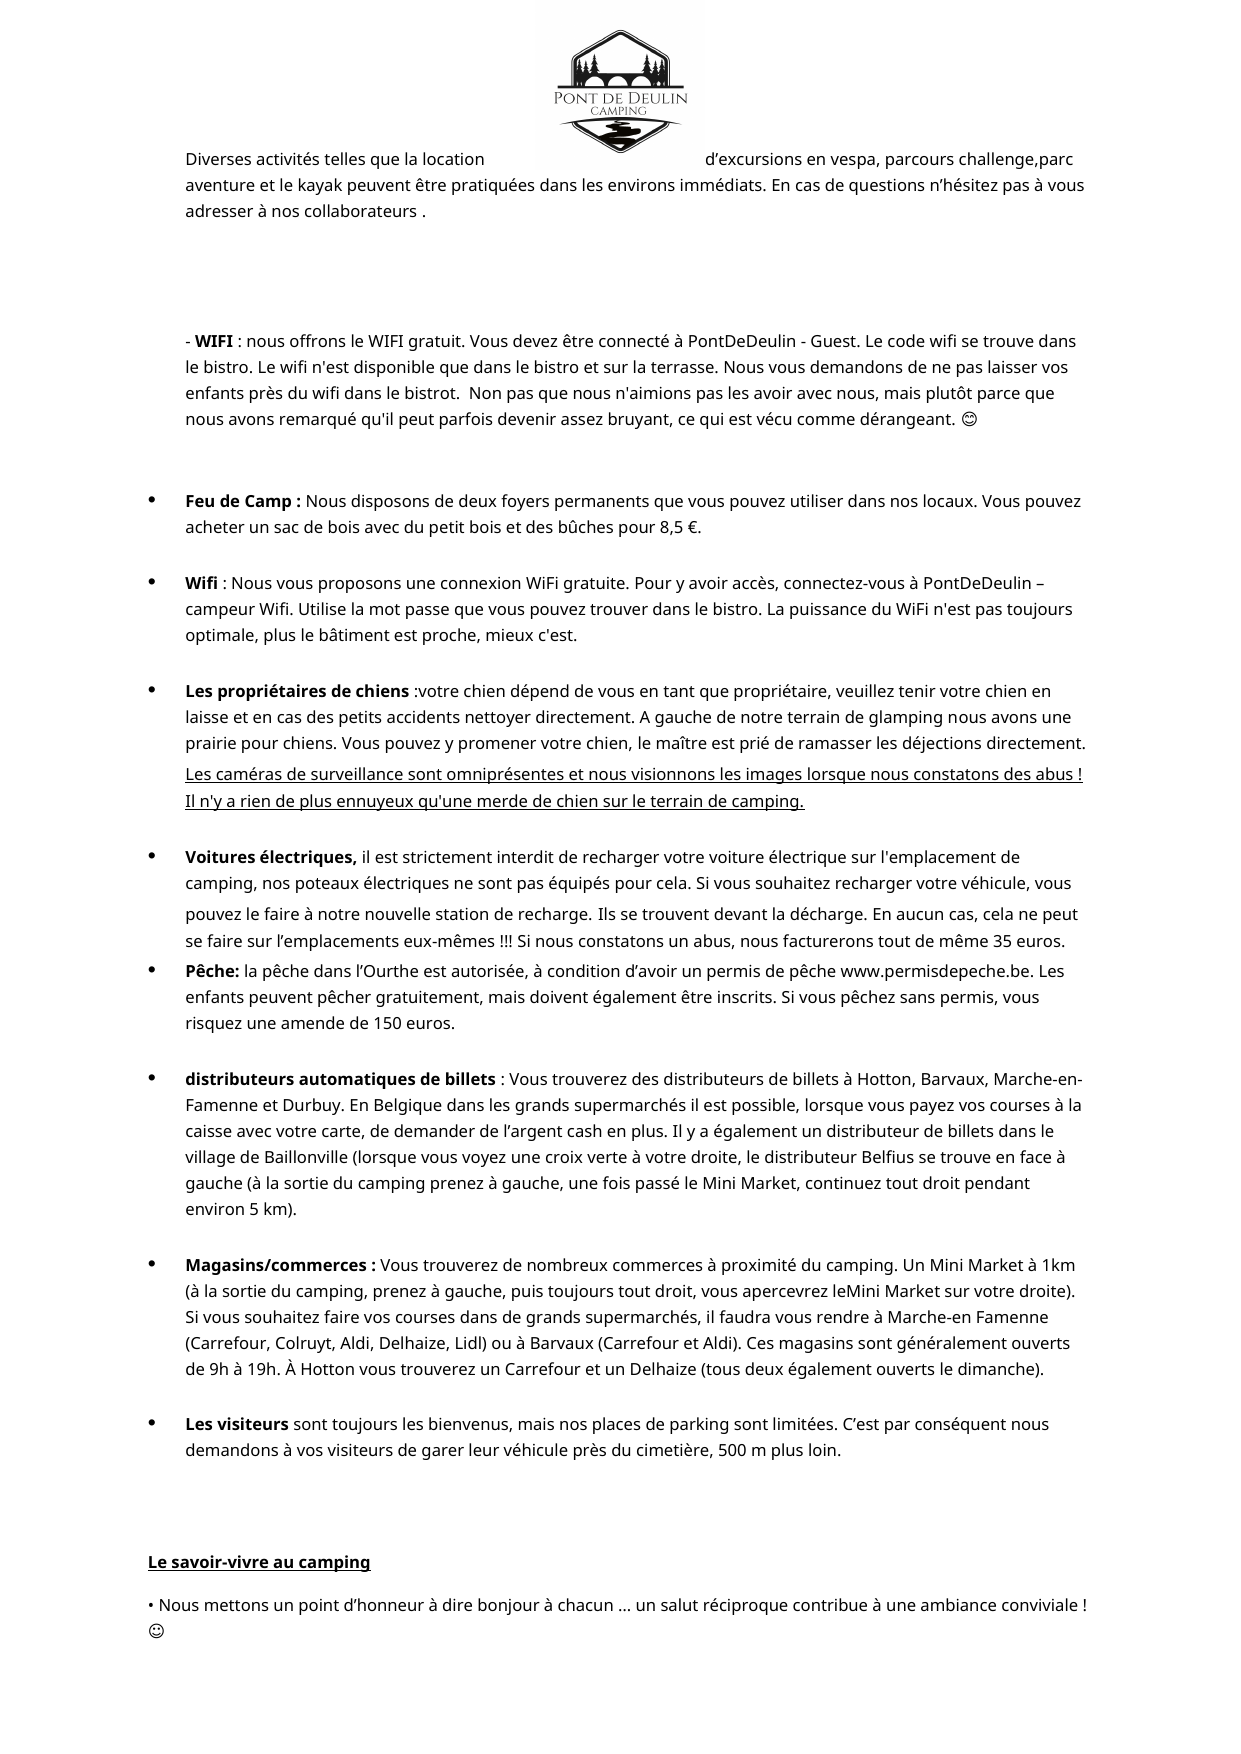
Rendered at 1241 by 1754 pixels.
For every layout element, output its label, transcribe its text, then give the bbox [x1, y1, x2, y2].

list Wifi : Nous vous proposons une connexion WiFi gratuite. Pour y avoir accès, connectez-vous à PontDeDeulin – campeur Wifi. Utilise la mot passe que vous pouvez trouver dans le bistro. La puissance du WiFi n'est pas toujours optimale, plus le bâtiment est proche, mieux c'est. [148, 568, 1093, 646]
text Diverses activités telles que la location d’excursions en vespa, parcours challenge,parc aventure et le kayak peuvent être pratiquées dans les environs immédiats. En cas de questions n’hésitez pas à vous adresser à nos collaborateurs . [185, 148, 1093, 222]
text • Nous mettons un point d’honneur à dire bonjour à chacun … un salut réciproque contribue à une ambiance conviviale ! ☺ [148, 1593, 1093, 1642]
text - WIFI : nous offrons le WIFI gratuit. Vous devez être connecté à PontDeDeulin - Guest. Le code wifi se trouve dans le bistro. Le wifi n'est disponible que dans le bistro et sur la terrasse. Nous vous demandons de ne pas laisser vos enfants près du wifi dans le bistrot. Non pas que nous n'aimions pas les avoir avec nous, mais plutôt parce que nous avons remarqué qu'il peut parfois devenir assez bruyant, ce qui est vécu comme dérangeant. 😊 [185, 330, 1093, 431]
list Les propriétaires de chiens :votre chien dépend de vous en tant que propriétaire, veuillez tenir votre chien en laisse et en cas des petits accidents nettoyer directement. A gauche de notre terrain de glamping nous avons une prairie pour chiens. Vous pouvez y promener votre chien, le maître est prié de ramasser les déjections directement. Les caméras de surveillance sont omniprésentes et nous visionnons les images lorsque nous constatons des abus ! Il n'y a rien de plus ennuyeux qu'une merde de chien sur le terrain de camping. [148, 676, 1093, 812]
list Les visiteurs sont toujours les bienvenus, mais nos places de parking sont limitées. C’est par conséquent nous demandons à vos visiteurs de garer leur véhicule près du cimetière, 500 m plus loin. [148, 1409, 1093, 1462]
list Feu de Camp : Nous disposons de deux foyers permanents que vous pouvez utiliser dans nos locaux. Vous pouvez acheter un sac de bois avec du petit bois et des bûches pour 8,5 €. [148, 486, 1093, 538]
list Magasins/commerces : Vous trouverez de nombreux commerces à proximité du camping. Un Mini Market à 1km (à la sortie du camping, prenez à gauche, puis toujours tout droit, vous apercevrez leMini Market sur votre droite). Si vous souhaitez faire vos courses dans de grands supermarchés, il faudra vous rendre à Marche-en Famenne (Carrefour, Colruyt, Aldi, Delhaize, Lidl) ou à Barvaux (Carrefour et Aldi). Ces magasins sont généralement ouverts de 9h à 19h. À Hotton vous trouverez un Carrefour et un Delhaize (tous deux également ouverts le dimanche). [148, 1249, 1093, 1380]
list Pêche: la pêche dans l’Ourthe est autorisée, à condition d’avoir un permis de pêche www.permisdepeche.be. Les enfants peuvent pêcher gratuitement, mais doivent également être inscrits. Si vous pêchez sans permis, vous risquez une amende de 150 euros. [148, 956, 1093, 1034]
list Voitures électriques, il est strictement interdit de recharger votre voiture électrique sur l'emplacement de camping, nos poteaux électriques ne sont pas équipés pour cela. Si vous souhaitez recharger votre véhicule, vous pouvez le faire à notre nouvelle station de recharge. Ils se trouvent devant la décharge. En aucun cas, cela ne peut se faire sur l’emplacements eux-mêmes !!! Si nous constatons un abus, nous facturerons tout de même 35 euros. [148, 842, 1093, 952]
list distributeurs automatiques de billets : Vous trouverez des distributeurs de billets à Hotton, Barvaux, Marche-en-Famenne et Durbuy. En Belgique dans les grands supermarchés il est possible, lorsque vous payez vos courses à la caisse avec votre carte, de demander de l’argent cash en plus. Il y a également un distributeur de billets dans le village de Baillonville (lorsque vous voyez une croix verte à votre droite, le distributeur Belfius se trouve en face à gauche (à la sortie du camping prenez à gauche, une fois passé le Mini Market, continuez tout droit pendant environ 5 km). [148, 1063, 1093, 1220]
text Le savoir-vivre au camping [148, 1551, 1093, 1573]
